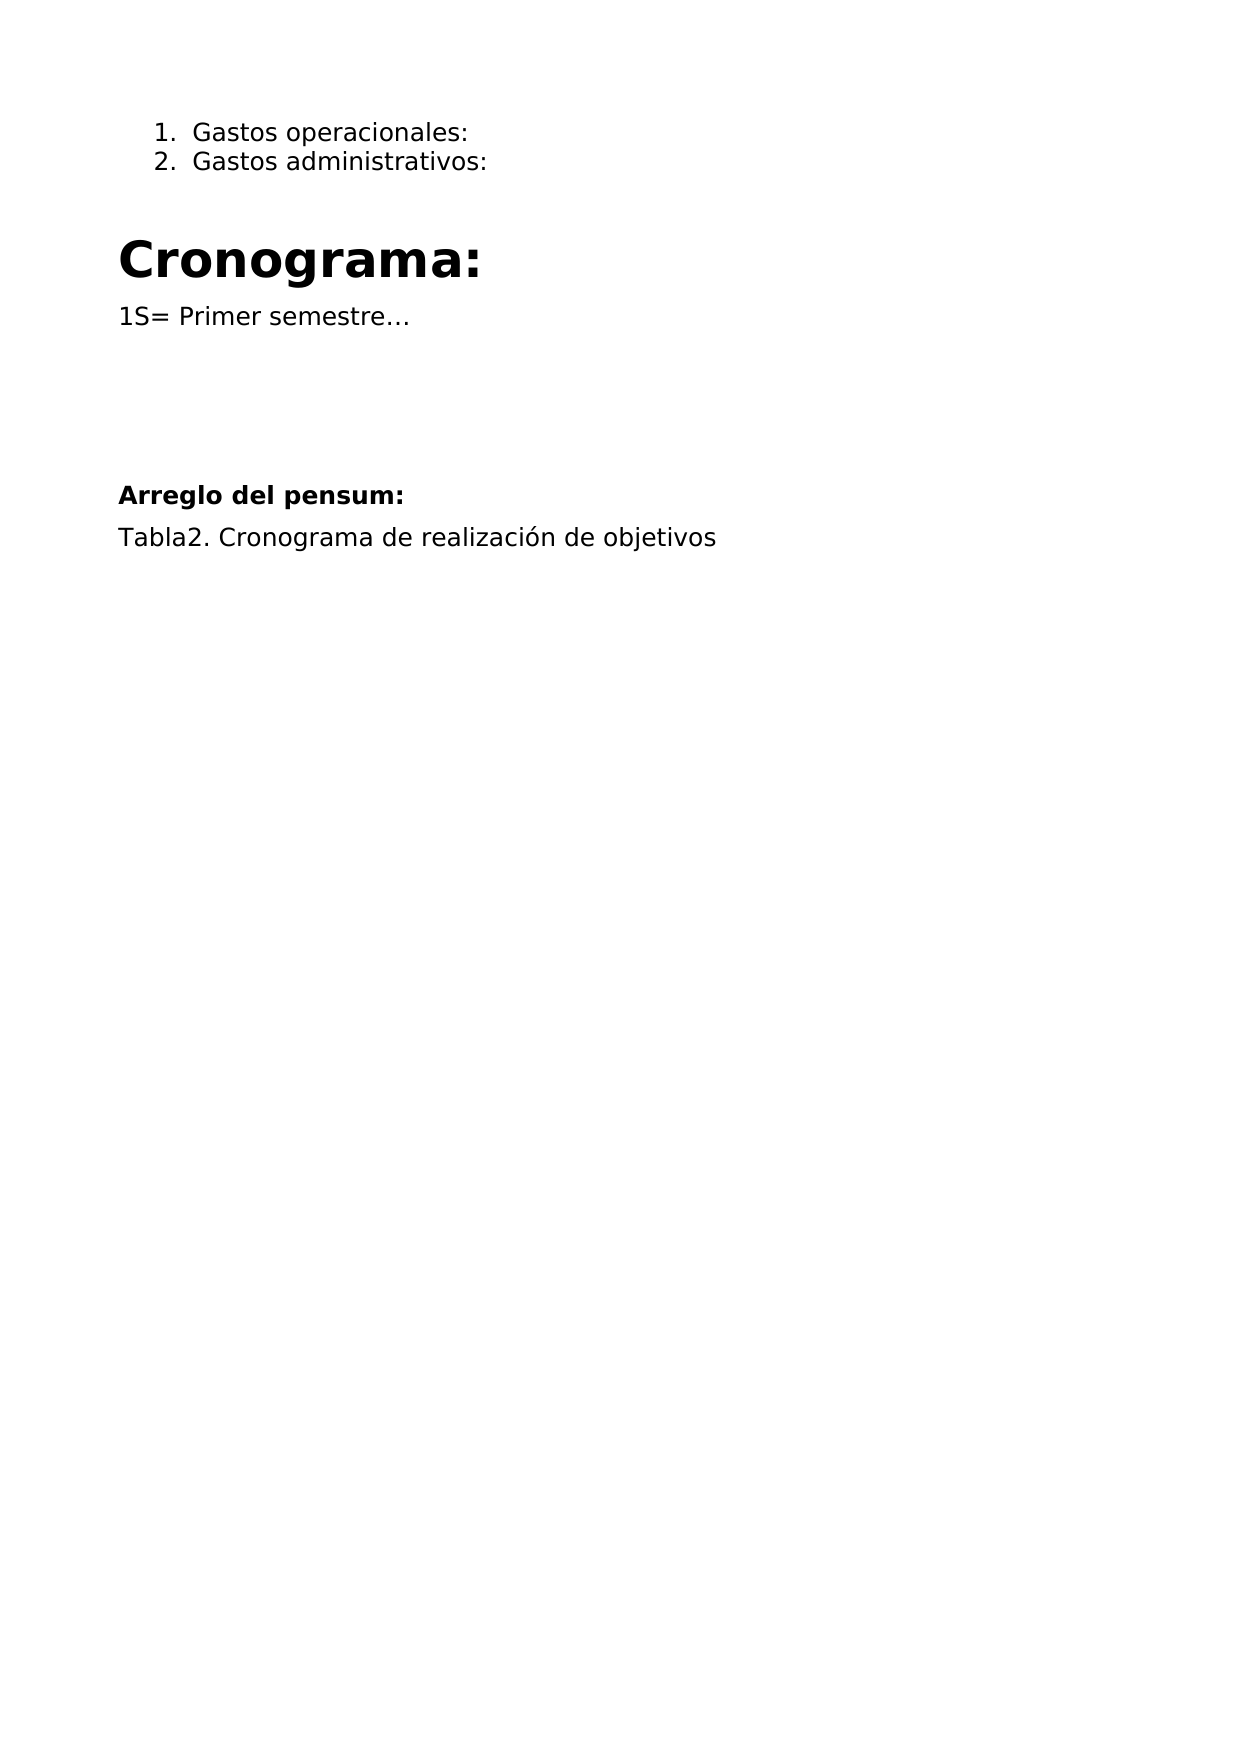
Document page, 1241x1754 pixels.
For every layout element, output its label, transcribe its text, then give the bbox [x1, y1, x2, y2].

text 1S= Primer semestre… [118, 302, 1122, 331]
text Tabla2. Cronograma de realización de objetivos [118, 523, 1122, 552]
list Gastos administrativos: [177, 147, 1122, 176]
list Gastos operacionales: [177, 118, 1122, 147]
text Arreglo del pensum: [118, 481, 1122, 510]
subtitle Cronograma: [118, 231, 1122, 289]
